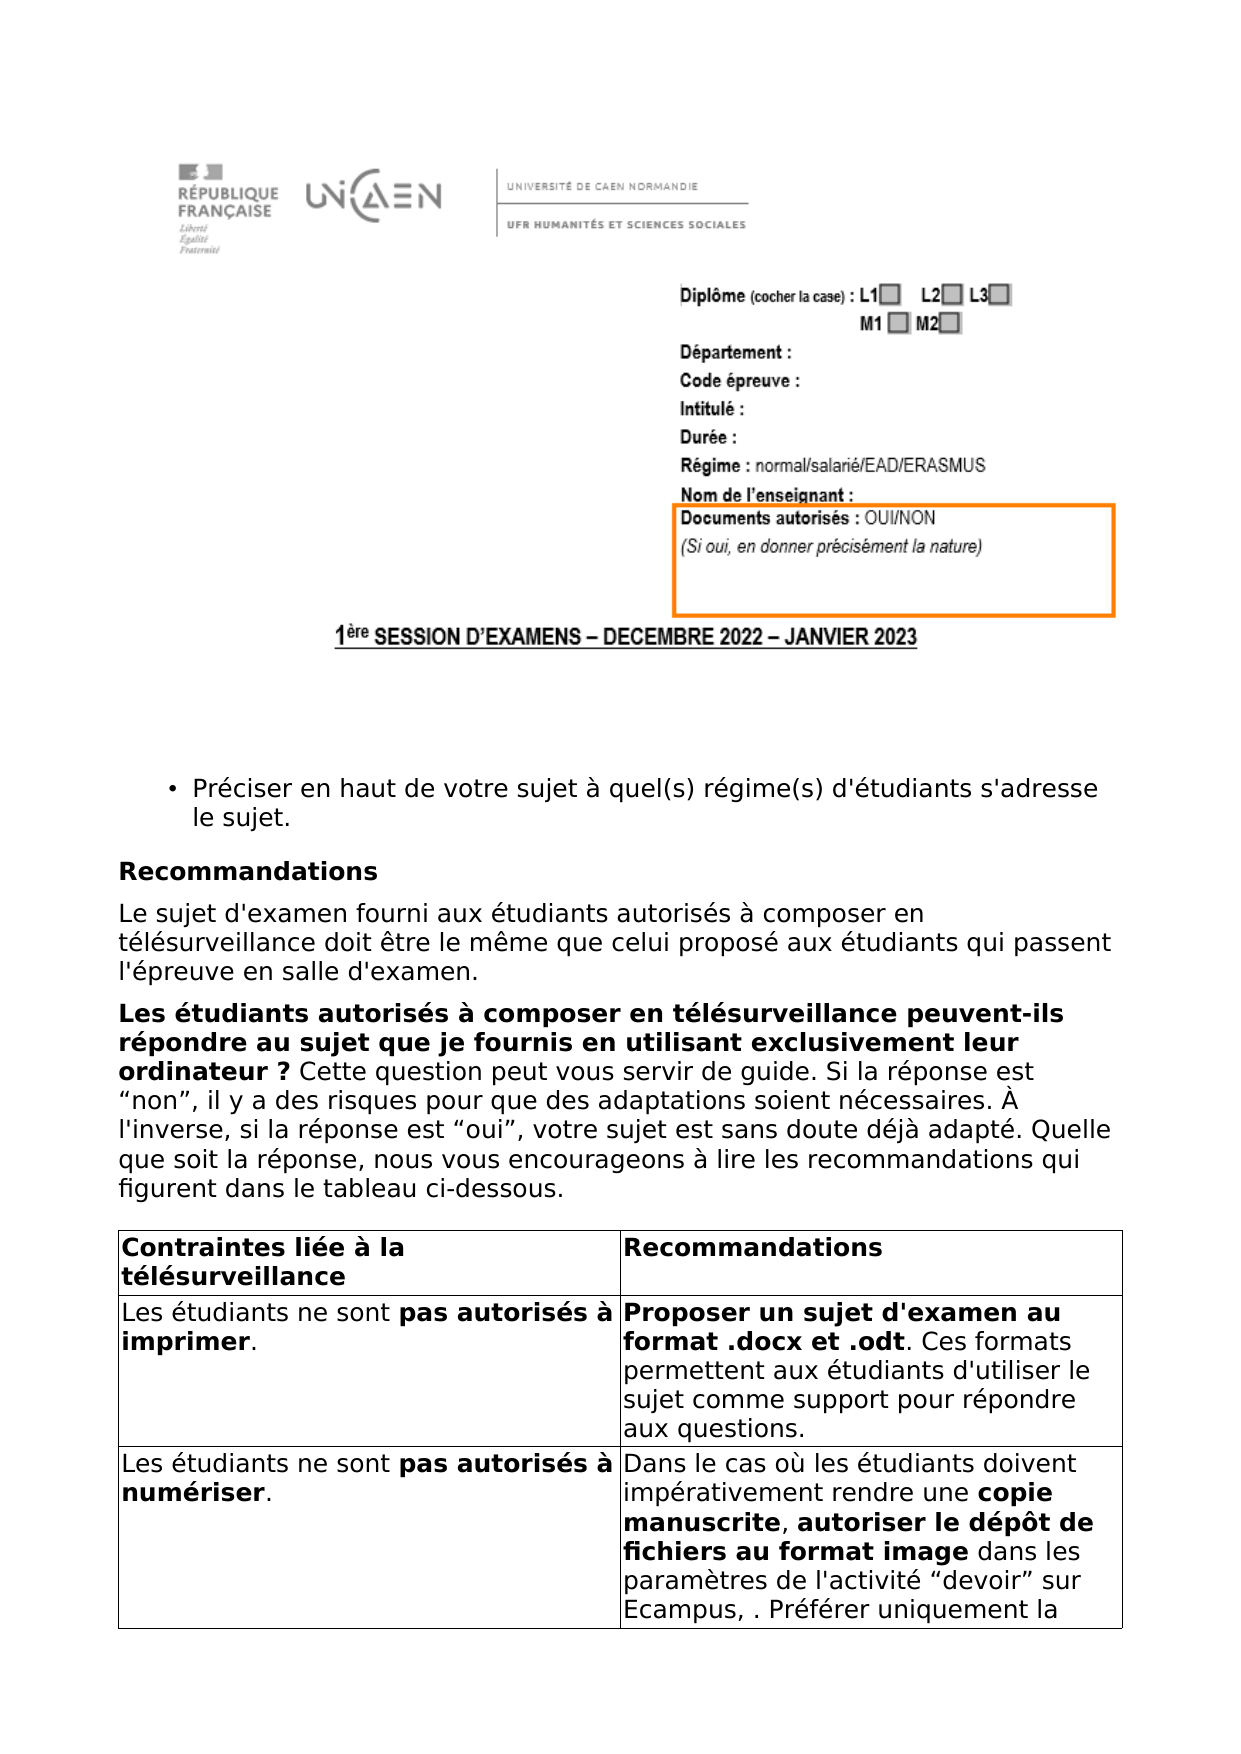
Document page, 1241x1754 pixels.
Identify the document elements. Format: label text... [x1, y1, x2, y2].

table_header Recommandations [621, 1231, 1122, 1295]
table_cell Dans le cas où les étudiants doivent impérativement rendre une copie manuscrite, autoriser le dépôt de fichiers au format image dans les paramètres de l'activité “devoir” sur Ecampus, . Préférer uniquement la [621, 1447, 1122, 1627]
table_header Contraintes liée à la télésurveillance [119, 1231, 620, 1295]
subtitle Recommandations [118, 857, 1122, 886]
picture [118, 118, 1123, 703]
table_cell Les étudiants ne sont pas autorisés à imprimer. [119, 1296, 620, 1446]
text Les étudiants autorisés à composer en télésurveillance peuvent-ils répondre au sujet que je fournis en utilisant exclusivement leur ordinateur ? Cette question peut vous servir de guide. Si la réponse est “non”, il y a des risques pour que des adaptations soient nécessaires. À l'inverse, si la réponse est “oui”, votre sujet est sans doute déjà adapté. Quelle que soit la réponse, nous vous encourageons à lire les recommandations qui figurent dans le tableau ci-dessous. [118, 999, 1122, 1203]
table_cell Les étudiants ne sont pas autorisés à numériser. [119, 1447, 620, 1627]
text Le sujet d'examen fourni aux étudiants autorisés à composer en télésurveillance doit être le même que celui proposé aux étudiants qui passent l'épreuve en salle d'examen. [118, 899, 1122, 986]
table_cell Proposer un sujet d'examen au format .docx et .odt. Ces formats permettent aux étudiants d'utiliser le sujet comme support pour répondre aux questions. [621, 1296, 1122, 1446]
list Préciser en haut de votre sujet à quel(s) régime(s) d'étudiants s'adresse le sujet. [177, 774, 1122, 832]
